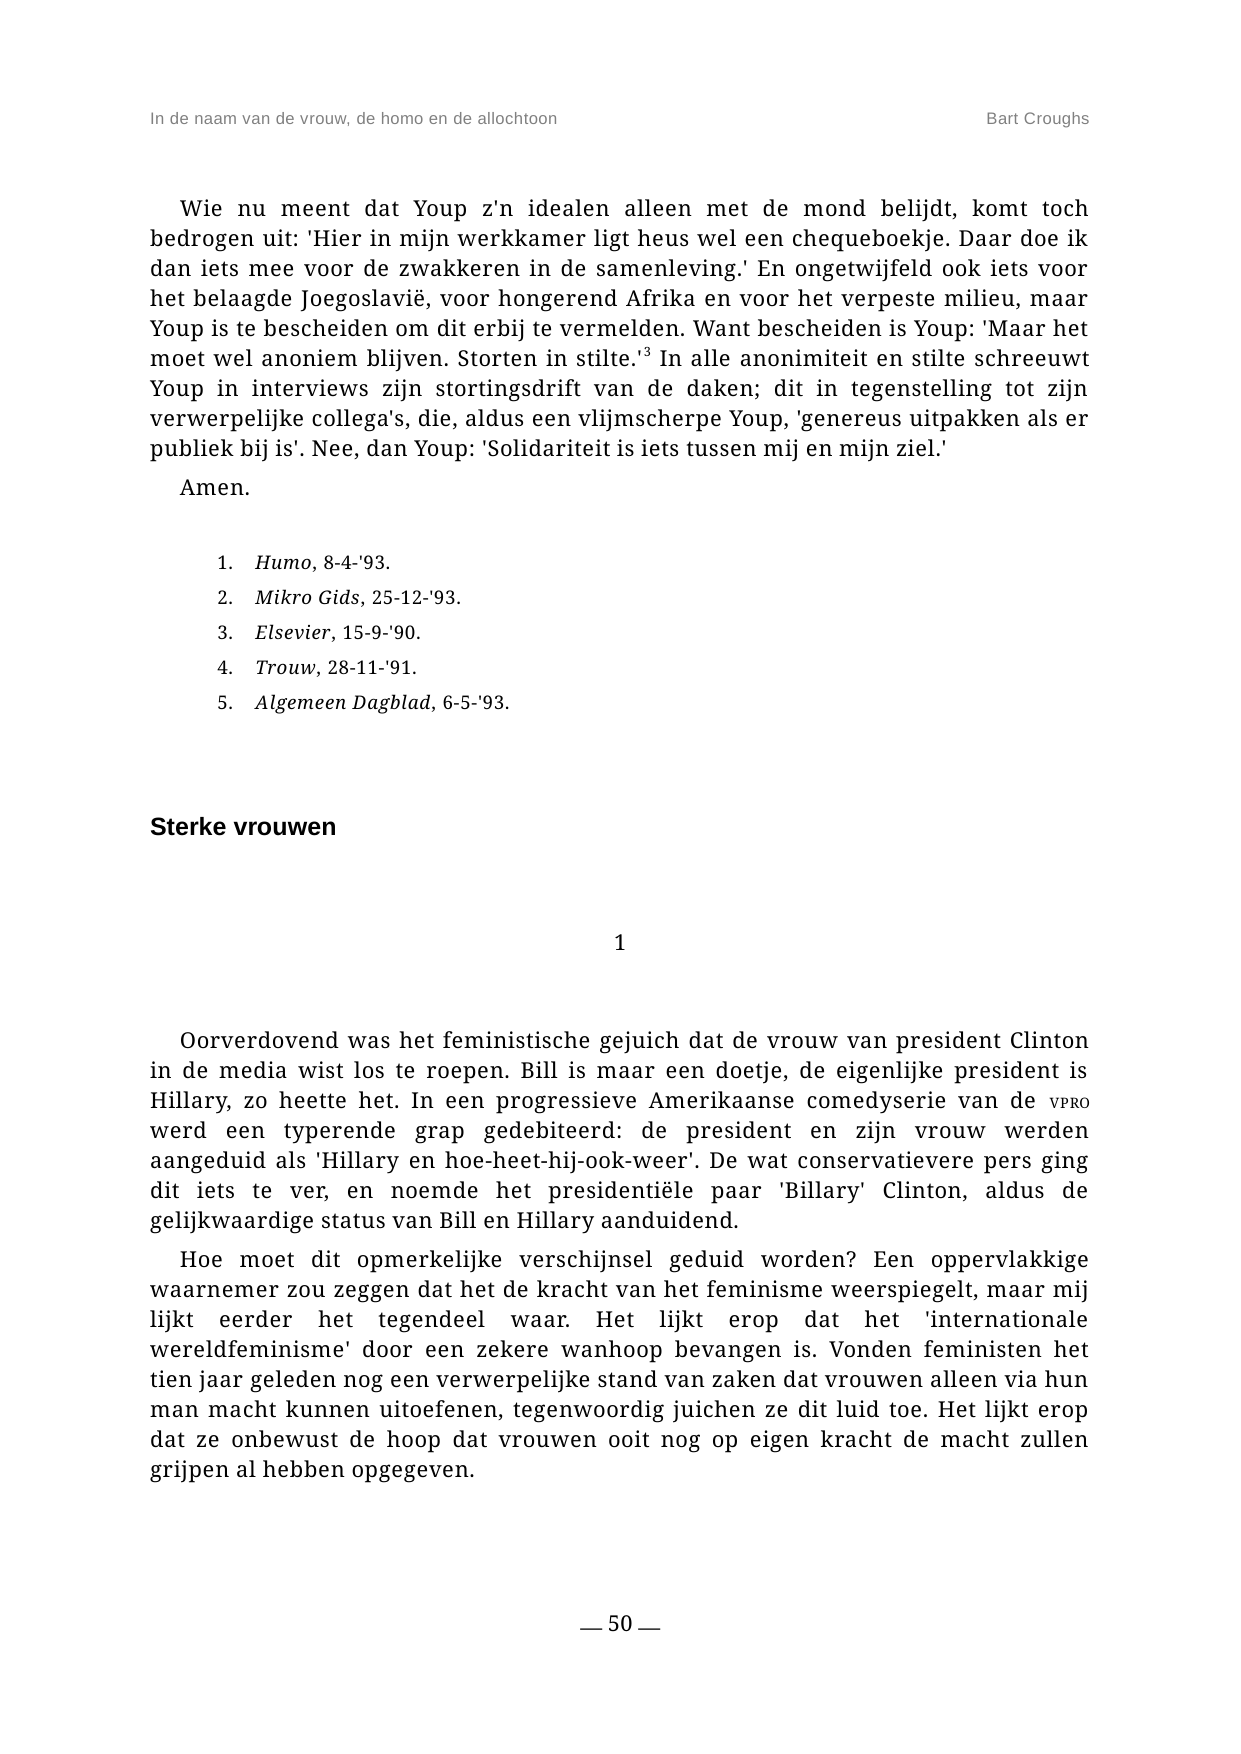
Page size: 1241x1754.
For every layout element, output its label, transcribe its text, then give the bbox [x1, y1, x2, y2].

list Elsevier, 15-9-'90. [187, 619, 1090, 645]
list Trouw, 28-11-'91. [187, 654, 1090, 680]
list Algemeen Dagblad, 6-5-'93. [187, 689, 1090, 715]
text Amen. [150, 472, 1090, 502]
text Hoe moet dit opmerkelijke verschijnsel geduid worden? Een oppervlakkige waarnemer zou zeggen dat het de kracht van het feminisme weerspiegelt, maar mij lijkt eerder het tegendeel waar. Het lijkt erop dat het 'internationale wereldfeminisme' door een zekere wanhoop bevangen is. Vonden feministen het tien jaar geleden nog een verwerpelijke stand van zaken dat vrouwen alleen via hun man macht kunnen uitoefenen, tegenwoordig juichen ze dit luid toe. Het lijkt erop dat ze onbewust de hoop dat vrouwen ooit nog op eigen kracht de macht zullen grijpen al hebben opgegeven. [150, 1244, 1090, 1484]
list Mikro Gids, 25-12-'93. [187, 584, 1090, 610]
text Wie nu meent dat Youp z'n idealen alleen met de mond belijdt, komt toch bedrogen uit: 'Hier in mijn werkkamer ligt heus wel een chequeboekje. Daar doe ik dan iets mee voor de zwakkeren in de samenleving.' En ongetwijfeld ook iets voor het belaagde Joegoslavië, voor hongerend Afrika en voor het verpeste milieu, maar Youp is te bescheiden om dit erbij te vermelden. Want bescheiden is Youp: 'Maar het moet wel anoniem blijven. Storten in stilte.'3 In alle anonimiteit en stilte schreeuwt Youp in interviews zijn stortingsdrift van de daken; dit in tegenstelling tot zijn verwerpelijke collega's, die, aldus een vlijmscherpe Youp, 'genereus uitpakken als er publiek bij is'. Nee, dan Youp: 'Solidariteit is iets tussen mij en mijn ziel.' [150, 193, 1090, 463]
subtitle 1 [150, 927, 1090, 957]
text Oorverdovend was het feministische gejuich dat de vrouw van president Clinton in de media wist los te roepen. Bill is maar een doetje, de eigenlijke president is Hillary, zo heette het. In een progressieve Amerikaanse comedyserie van de vpro werd een typerende grap gedebiteerd: de president en zijn vrouw werden aangeduid als 'Hillary en hoe-heet-hij-ook-weer'. De wat conservatievere pers ging dit iets te ver, en noemde het presidentiële paar 'Billary' Clinton, aldus de gelijkwaardige status van Bill en Hillary aanduidend. [150, 1025, 1090, 1235]
subtitle Sterke vrouwen [150, 812, 1090, 841]
list Humo, 8-4-'93. [187, 549, 1090, 575]
